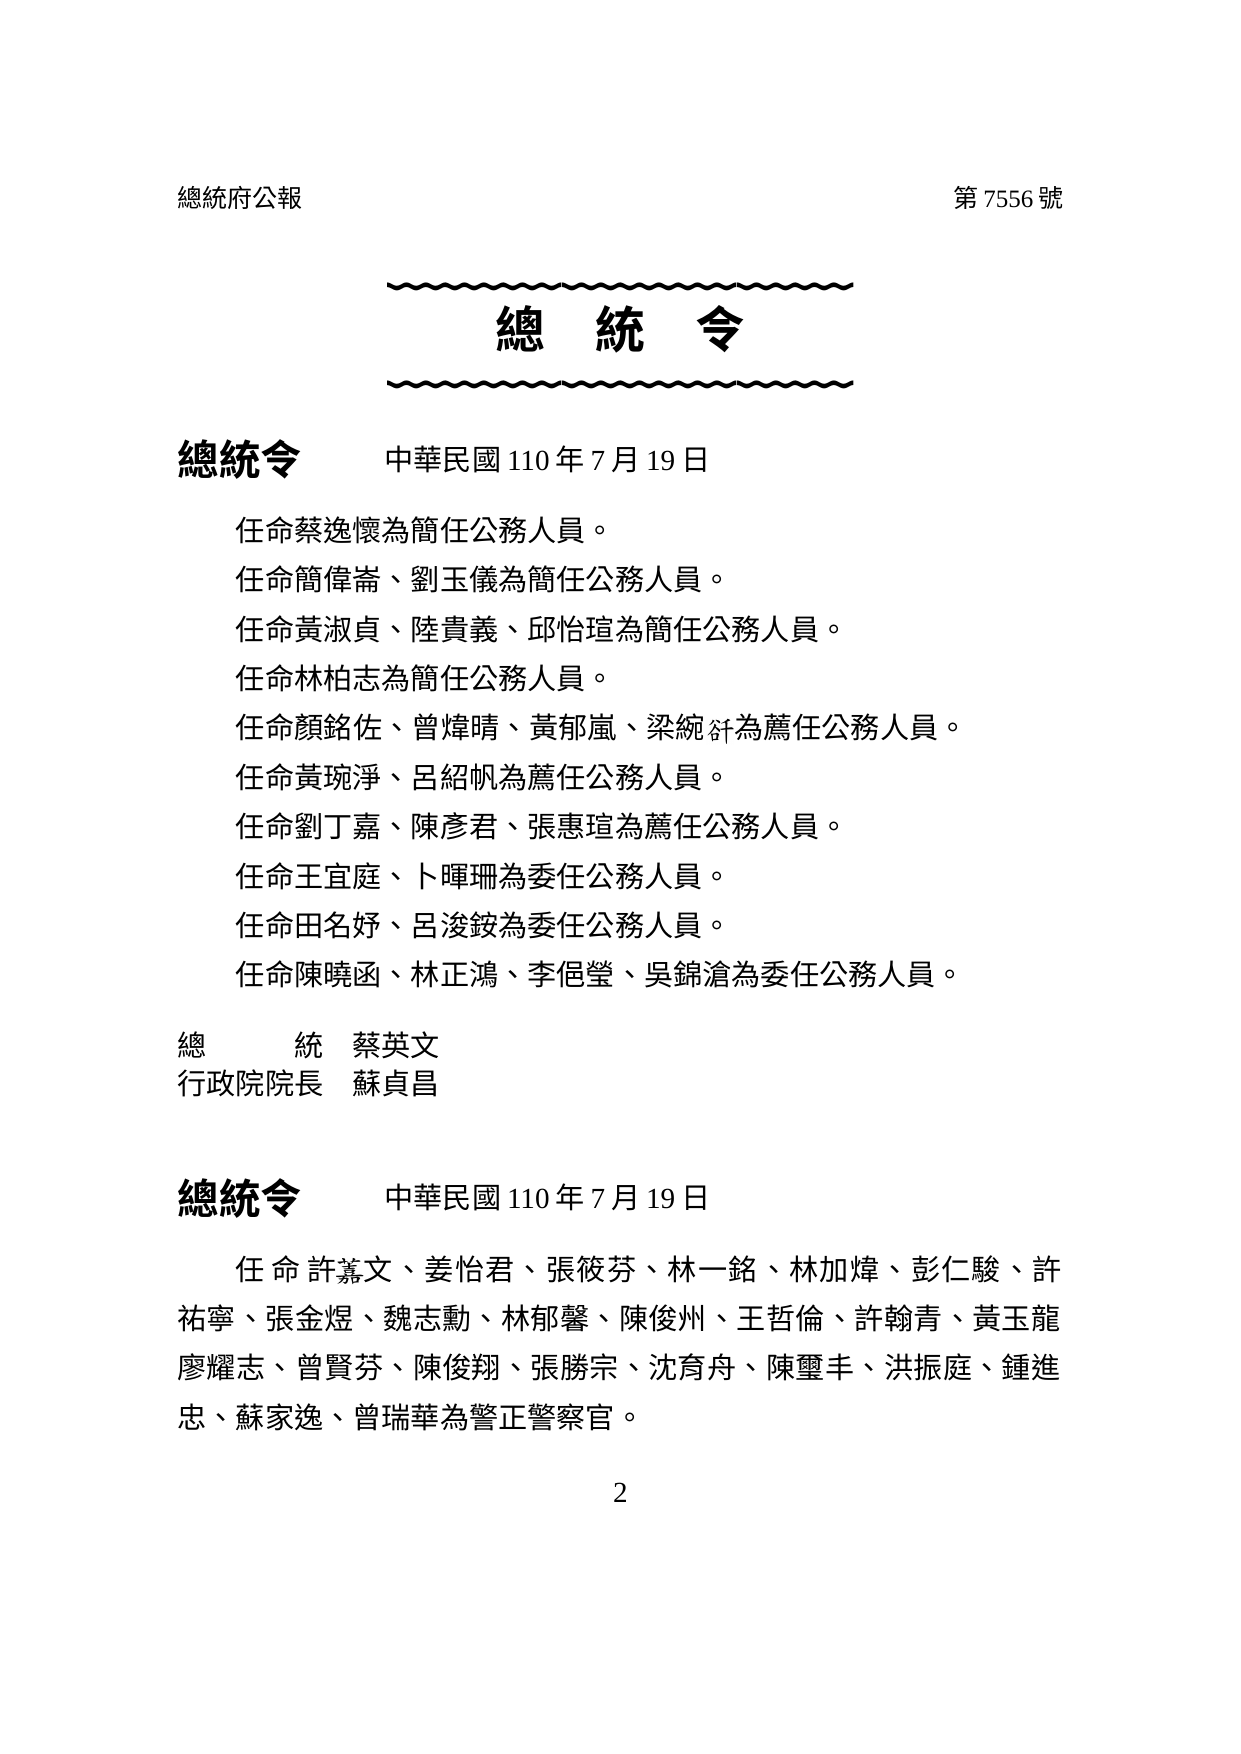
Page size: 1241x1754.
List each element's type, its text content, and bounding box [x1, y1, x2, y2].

text 總 統 蔡英文 行政院院長 蘇貞昌 [177, 1027, 1063, 1102]
picture [336, 1257, 364, 1285]
table_header 總統令 [174, 413, 381, 502]
text 任命簡偉崙、劉玉儀為簡任公務人員。 [177, 551, 1063, 601]
text 總統令 [177, 291, 1063, 363]
table_header 總統令 [174, 1152, 381, 1241]
text 任命蔡逸懷為簡任公務人員。 [177, 502, 1063, 551]
text ﹏﹏﹏﹏﹏﹏﹏﹏ [177, 266, 1063, 291]
text 任命田名妤、呂浚銨為委任公務人員。 [177, 897, 1063, 946]
text 任命顏銘佐、曾煒晴、黃郁嵐、梁綩 為薦任公務人員。 [177, 699, 1063, 749]
text 任命黃琬淨、呂紹帆為薦任公務人員。 [177, 749, 1063, 798]
text 任命黃淑貞、陸貴義、邱怡瑄為簡任公務人員。 [177, 601, 1063, 650]
text 任命林柏志為簡任公務人員。 [177, 650, 1063, 699]
text ﹏﹏﹏﹏﹏﹏﹏﹏ [177, 363, 1063, 388]
text 任命許 文、姜怡君、張筱芬、林一銘、林加煒、彭仁駿、許祐寧、張金煜、魏志勳、林郁馨、陳俊州、王哲倫、許翰青、黃玉龍、廖耀志、曾賢芬、陳俊翔、張勝宗、沈育舟、陳璽丰、洪振庭、鍾進忠、蘇家逸、曾瑞華為警正警察官。 [177, 1241, 1063, 1438]
table_header 中華民國110年7月19日 [381, 413, 877, 502]
text 任命陳曉函、林正鴻、李俋瑩、吳錦滄為委任公務人員。 [177, 946, 1063, 996]
picture [706, 718, 734, 745]
table_header 中華民國110年7月19日 [381, 1152, 877, 1241]
text 任命王宜庭、卜暉珊為委任公務人員。 [177, 847, 1063, 897]
text 任命劉丁嘉、陳彥君、張惠瑄為薦任公務人員。 [177, 798, 1063, 847]
